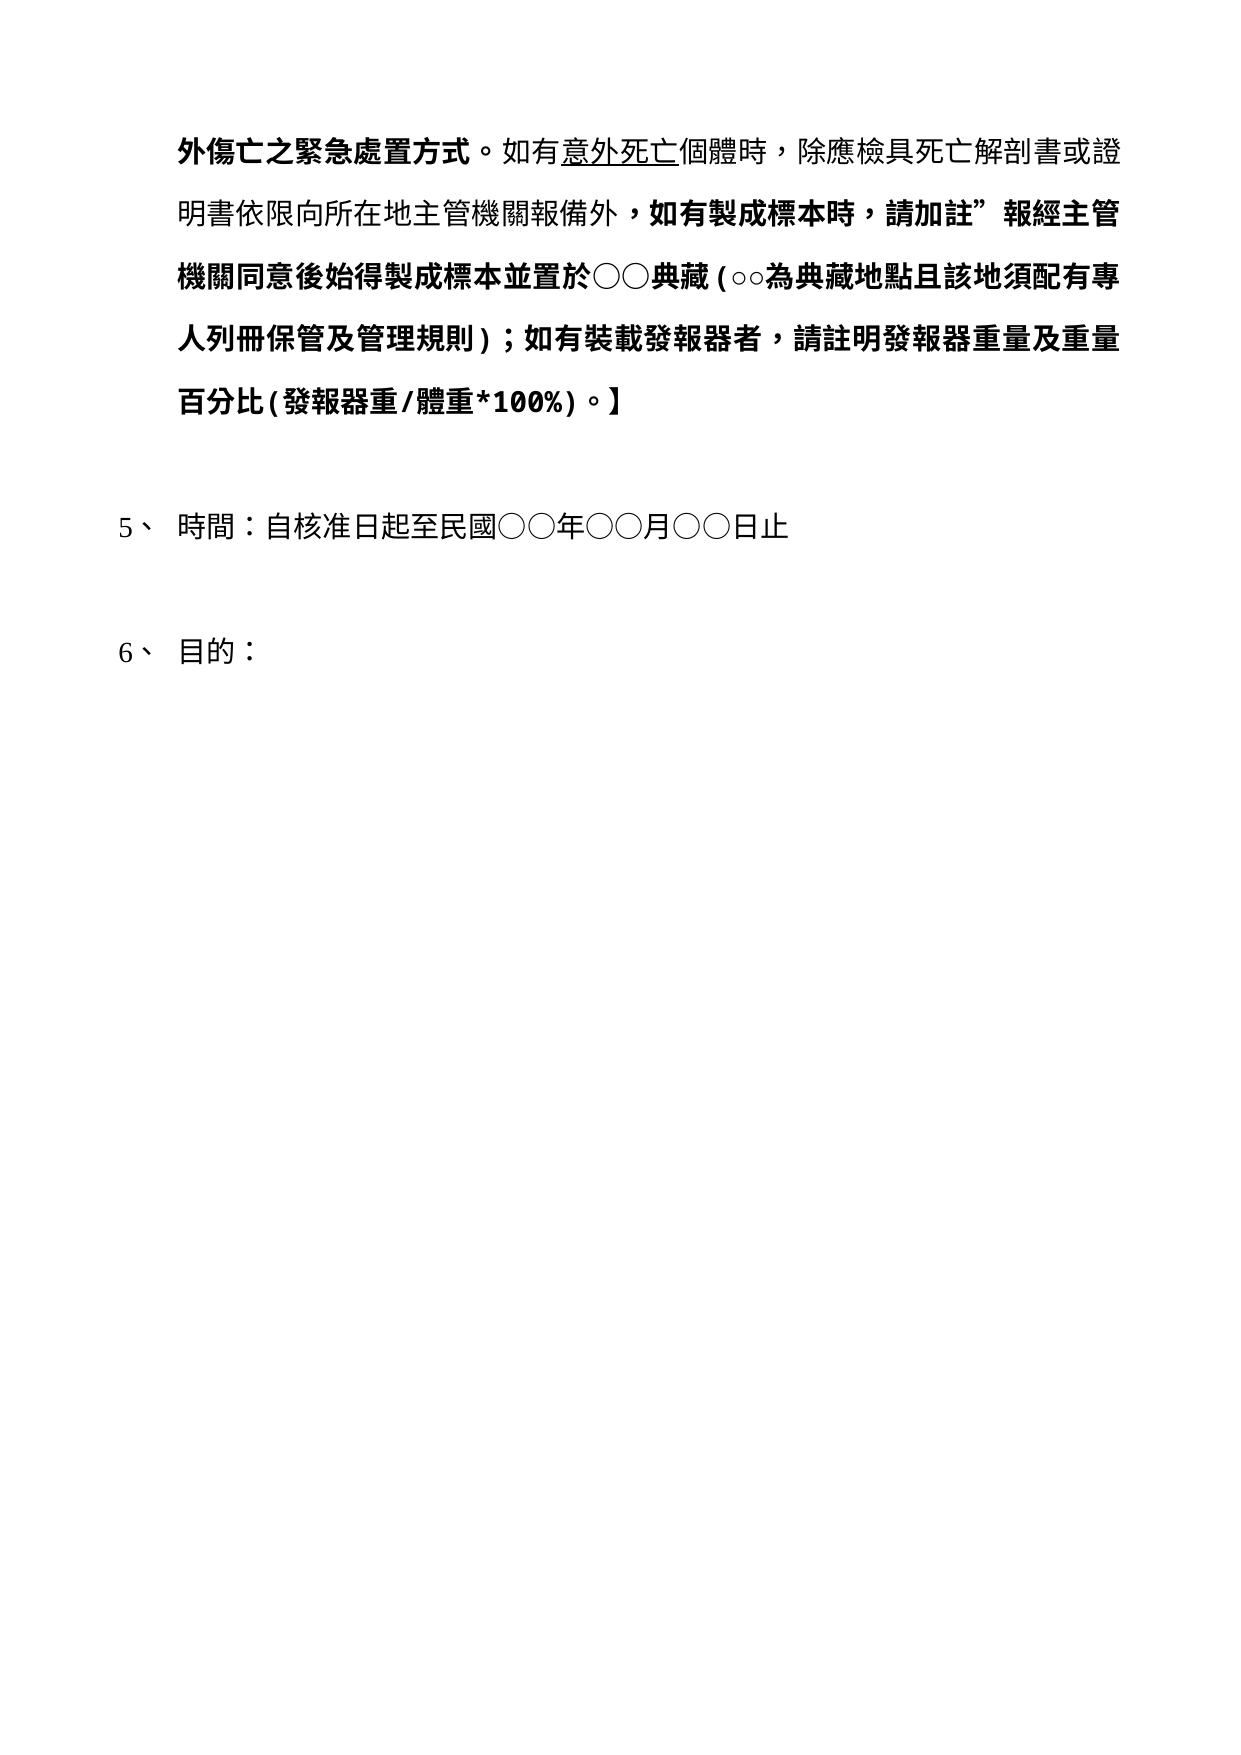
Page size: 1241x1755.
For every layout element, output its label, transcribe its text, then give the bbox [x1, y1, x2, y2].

list 外傷亡之緊急處置方式。如有意外死亡個體時，除應檢具死亡解剖書或證明書依限向所在地主管機關報備外，如有製成標本時，請加註”報經主管機關同意後始得製成標本並置於○○典藏(○○為典藏地點且該地須配有專人列冊保管及管理規則)；如有裝載發報器者，請註明發報器重量及重量百分比(發報器重/體重*100%)。】 [118, 108, 1122, 420]
list 目的： [118, 608, 1122, 670]
list 時間：自核准日起至民國○○年○○月○○日止 [118, 483, 1122, 545]
